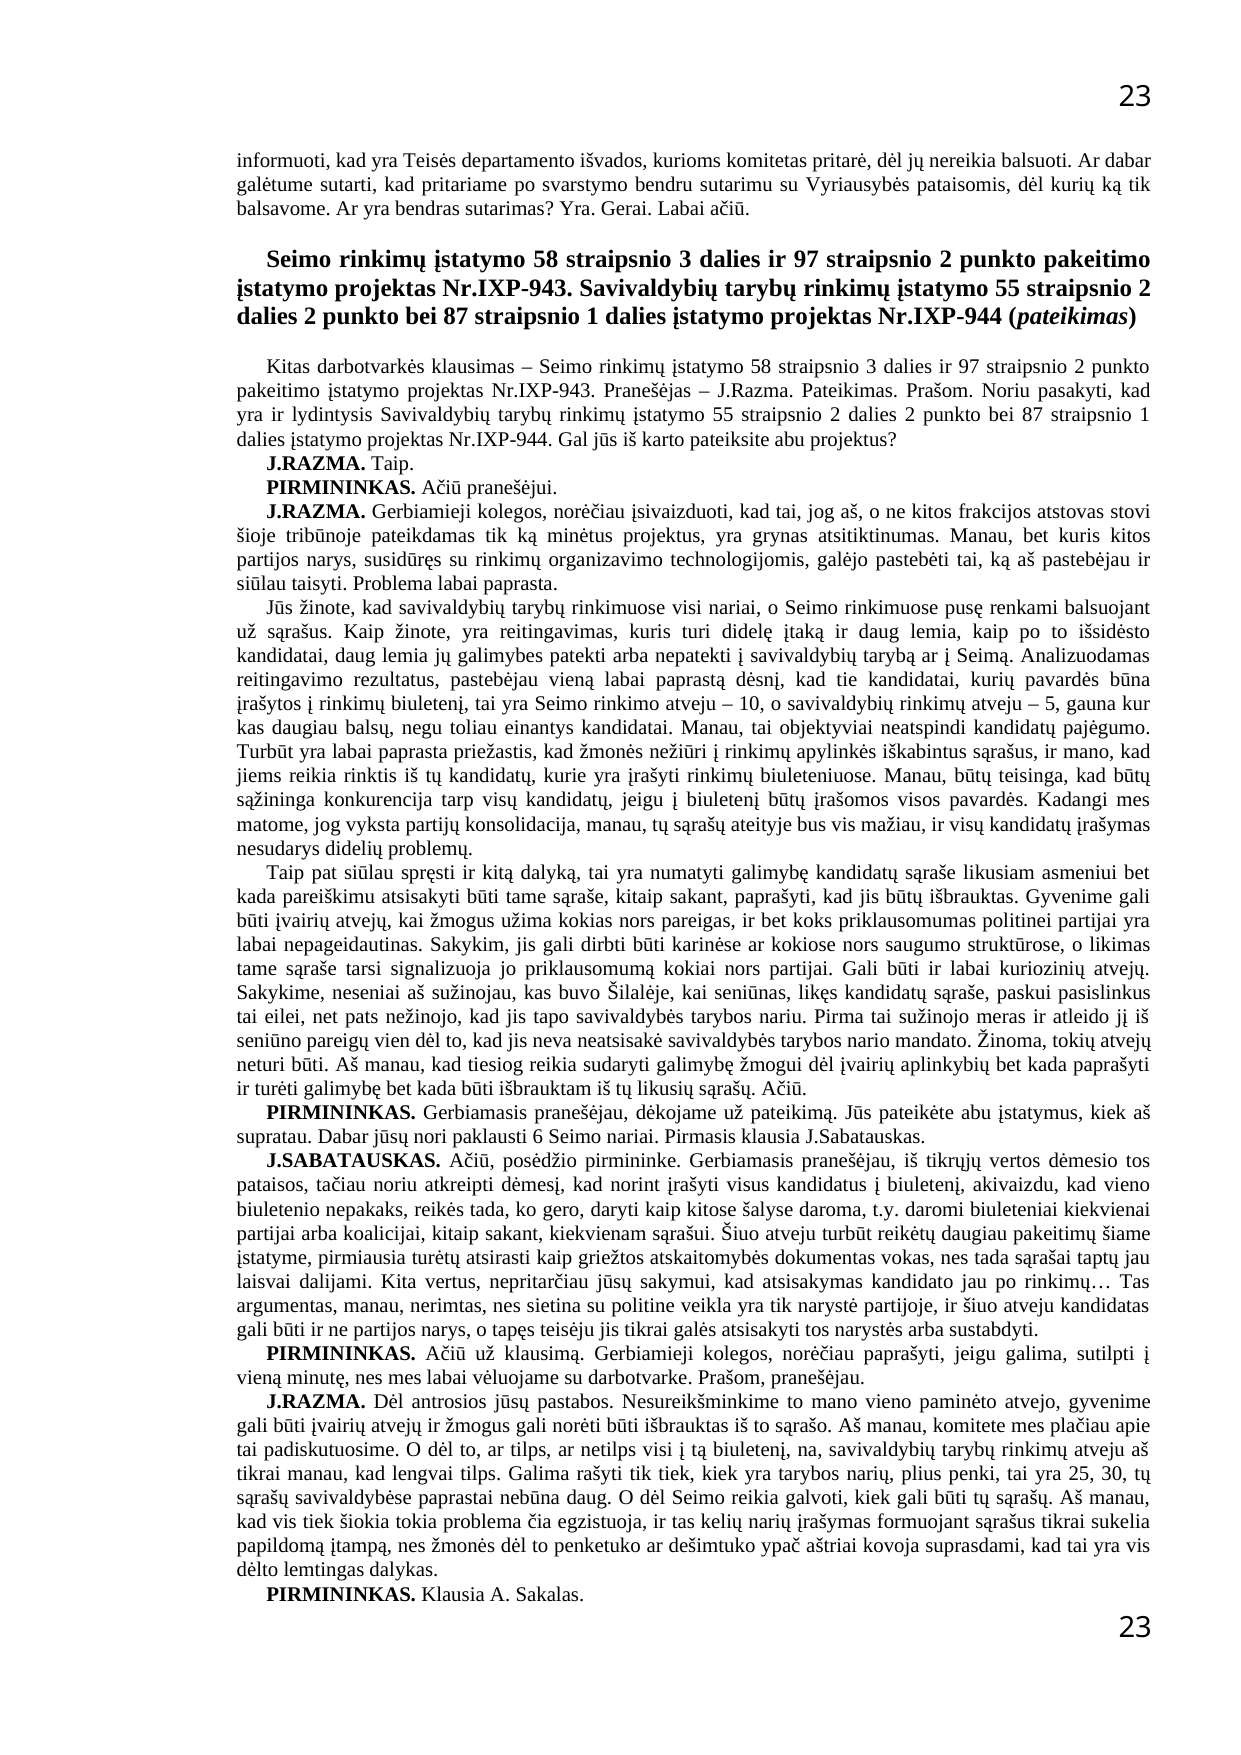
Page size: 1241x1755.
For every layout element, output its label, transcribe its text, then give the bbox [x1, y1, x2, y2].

text PIRMININKAS. Klausia A. Sakalas. [236, 1581, 1152, 1606]
text J.SABATAUSKAS. Ačiū, posėdžio pirmininke. Gerbiamasis pranešėjau, iš tikrųjų vertos dėmesio tos pataisos, tačiau noriu atkreipti dėmesį, kad norint įrašyti visus kandidatus į biuletenį, akivaizdu, kad vieno biuletenio nepakaks, reikės tada, ko gero, daryti kaip kitose šalyse daroma, t.y. daromi biuleteniai kiekvienai partijai arba koalicijai, kitaip sakant, kiekvienam sąrašui. Šiuo atveju turbūt reikėtų daugiau pakeitimų šiame įstatyme, pirmiausia turėtų atsirasti kaip griežtos atskaitomybės dokumentas vokas, nes tada sąrašai taptų jau laisvai dalijami. Kita vertus, nepritarčiau jūsų sakymui, kad atsisakymas kandidato jau po rinkimų… Tas argumentas, manau, nerimtas, nes sietina su politine veikla yra tik narystė partijoje, ir šiuo atveju kandidatas gali būti ir ne partijos narys, o tapęs teisėju jis tikrai galės atsisakyti tos narystės arba sustabdyti. [236, 1148, 1152, 1341]
text Taip pat siūlau spręsti ir kitą dalyką, tai yra numatyti galimybę kandidatų sąraše likusiam asmeniui bet kada pareiškimu atsisakyti būti tame sąraše, kitaip sakant, paprašyti, kad jis būtų išbrauktas. Gyvenime gali būti įvairių atvejų, kai žmogus užima kokias nors pareigas, ir bet koks priklausomumas politinei partijai yra labai nepageidautinas. sakykim, jis gali dirbti būti karinėse ar kokiose nors saugumo struktūrose, o likimas tame sąraše tarsi signalizuoja jo priklausomumą kokiai nors partijai. Gali būti ir labai kuriozinių atvejų. Sakykime, neseniai aš sužinojau, kas buvo Šilalėje, kai seniūnas, likęs kandidatų sąraše, paskui pasislinkus tai eilei, net pats nežinojo, kad jis tapo savivaldybės tarybos nariu. Pirma tai sužinojo meras ir atleido jį iš seniūno pareigų vien dėl to, kad jis neva neatsisakė savivaldybės tarybos nario mandato. Žinoma, tokių atvejų neturi būti. Aš manau, kad tiesiog reikia sudaryti galimybę žmogui dėl įvairių aplinkybių bet kada paprašyti ir turėti galimybę bet kada būti išbrauktam iš tų likusių sąrašų. Ačiū. [236, 859, 1152, 1100]
text informuoti, kad yra Teisės departamento išvados, kurioms komitetas pritarė, dėl jų nereikia balsuoti. Ar dabar galėtume sutarti, kad pritariame po svarstymo bendru sutarimu su Vyriausybės pataisomis, dėl kurių ką tik balsavome. Ar yra bendras sutarimas? Yra. Gerai. Labai ačiū. [236, 148, 1152, 220]
text J.RAZMA. Dėl antrosios jūsų pastabos. Nesureikšminkime to mano vieno paminėto atvejo, gyvenime gali būti įvairių atvejų ir žmogus gali norėti būti išbrauktas iš to sąrašo. Aš manau, komitete mes plačiau apie tai padiskutuosime. O dėl to, ar tilps, ar netilps visi į tą biuletenį, na, savivaldybių tarybų rinkimų atveju aš tikrai manau, kad lengvai tilps. Galima rašyti tik tiek, kiek yra tarybos narių, plius penki, tai yra 25, 30, tų sąrašų savivaldybėse paprastai nebūna daug. O dėl Seimo reikia galvoti, kiek gali būti tų sąrašų. Aš manau, kad vis tiek šiokia tokia problema čia egzistuoja, ir tas kelių narių įrašymas formuojant sąrašus tikrai sukelia papildomą įtampą, nes žmonės dėl to penketuko ar dešimtuko ypač aštriai kovoja suprasdami, kad tai yra vis dėlto lemtingas dalykas. [236, 1389, 1152, 1581]
text PIRMININKAS. Ačiū už klausimą. Gerbiamieji kolegos, norėčiau paprašyti, jeigu galima, sutilpti į vieną minutę, nes mes labai vėluojame su darbotvarke. Prašom, pranešėjau. [236, 1341, 1152, 1389]
text J.RAZMA. Taip. [236, 451, 1152, 474]
text PIRMININKAS. Ačiū pranešėjui. [236, 474, 1152, 499]
text J.RAZMA. Gerbiamieji kolegos, norėčiau įsivaizduoti, kad tai, jog aš, o ne kitos frakcijos atstovas stovi šioje tribūnoje pateikdamas tik ką minėtus projektus, yra grynas atsitiktinumas. Manau, bet kuris kitos partijos narys, susidūręs su rinkimų organizavimo technologijomis, galėjo pastebėti tai, ką aš pastebėjau ir siūlau taisyti. Problema labai paprasta. [236, 499, 1152, 595]
text Jūs žinote, kad savivaldybių tarybų rinkimuose visi nariai, o Seimo rinkimuose pusę renkami balsuojant už sąrašus. Kaip žinote, yra reitingavimas, kuris turi didelę įtaką ir daug lemia, kaip po to išsidėsto kandidatai, daug lemia jų galimybes patekti arba nepatekti į savivaldybių tarybą ar į Seimą. Analizuodamas reitingavimo rezultatus, pastebėjau vieną labai paprastą dėsnį, kad tie kandidatai, kurių pavardės būna įrašytos į rinkimų biuletenį, tai yra Seimo rinkimo atveju – 10, o savivaldybių rinkimų atveju – 5, gauna kur kas daugiau balsų, negu toliau einantys kandidatai. Manau, tai objektyviai neatspindi kandidatų pajėgumo. Turbūt yra labai paprasta priežastis, kad žmonės nežiūri į rinkimų apylinkės iškabintus sąrašus, ir mano, kad jiems reikia rinktis iš tų kandidatų, kurie yra įrašyti rinkimų biuleteniuose. Manau, būtų teisinga, kad būtų sąžininga konkurencija tarp visų kandidatų, jeigu į biuletenį būtų įrašomos visos pavardės. Kadangi mes matome, jog vyksta partijų konsolidacija, manau, tų sąrašų ateityje bus vis mažiau, ir visų kandidatų įrašymas nesudarys didelių problemų. [236, 595, 1152, 859]
text Seimo rinkimų įstatymo 58 straipsnio 3 dalies ir 97 straipsnio 2 punkto pakeitimo įstatymo projektas Nr.IXP-943. Savivaldybių tarybų rinkimų įstatymo 55 straipsnio 2 dalies 2 punkto bei 87 straipsnio 1 dalies įstatymo projektas Nr.IXP-944 (pateikimas) [236, 244, 1152, 330]
text PIRMININKAS. Gerbiamasis pranešėjau, dėkojame už pateikimą. Jūs pateikėte abu įstatymus, kiek aš supratau. Dabar jūsų nori paklausti 6 Seimo nariai. Pirmasis klausia J.Sabatauskas. [236, 1100, 1152, 1148]
text Kitas darbotvarkės klausimas – Seimo rinkimų įstatymo 58 straipsnio 3 dalies ir 97 straipsnio 2 punkto pakeitimo įstatymo projektas Nr.IXP-943. Pranešėjas – J.Razma. Pateikimas. Prašom. Noriu pasakyti, kad yra ir lydintysis Savivaldybių tarybų rinkimų įstatymo 55 straipsnio 2 dalies 2 punkto bei 87 straipsnio 1 dalies įstatymo projektas Nr.IXP-944. Gal jūs iš karto pateiksite abu projektus? [236, 354, 1152, 451]
